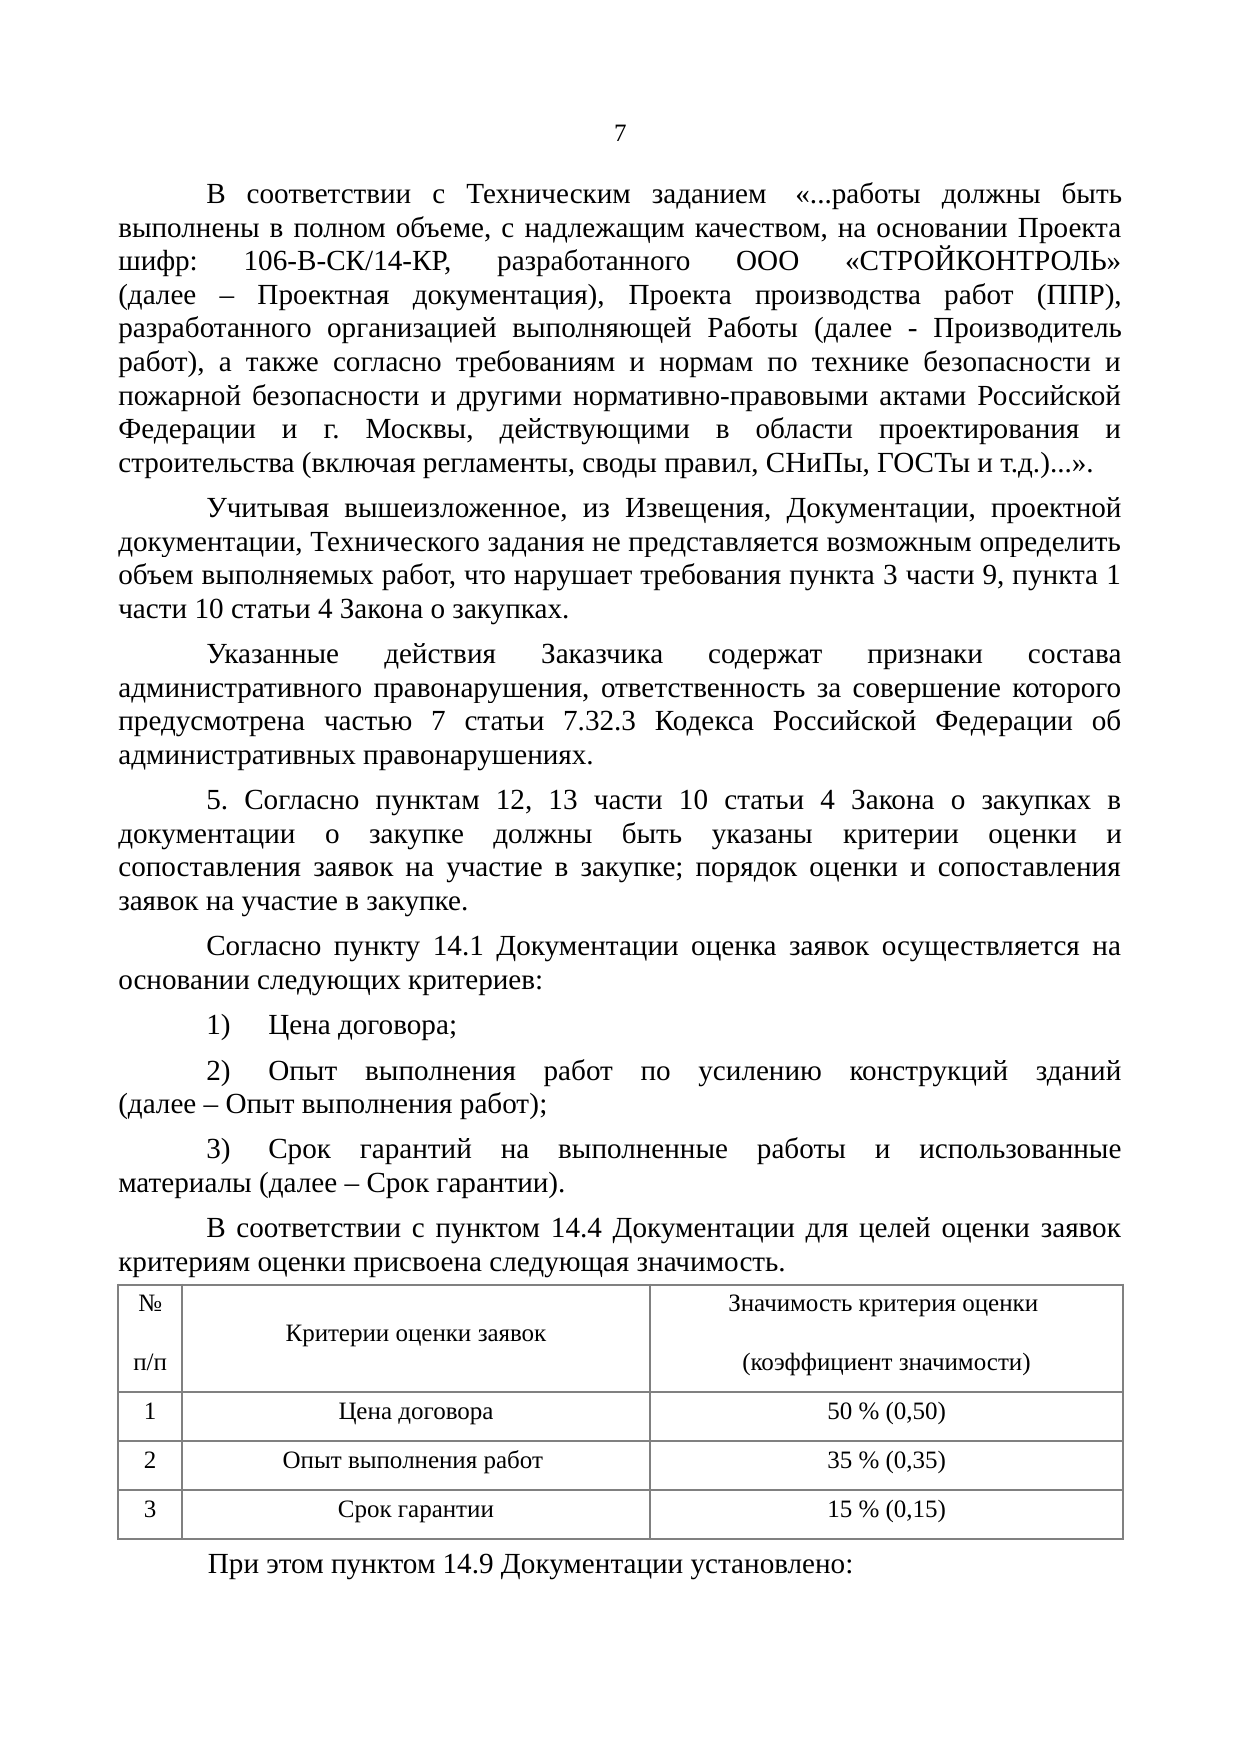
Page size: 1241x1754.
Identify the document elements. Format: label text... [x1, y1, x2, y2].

text В соответствии с пунктом 14.4 Документации для целей оценки заявок критериям оценки присвоена следующая значимость. [118, 1211, 1122, 1278]
list Цена договора; [118, 1007, 1122, 1041]
table_cell Цена договора [183, 1393, 649, 1440]
table_cell 3 [119, 1491, 181, 1538]
table_cell Опыт выполнения работ [183, 1442, 649, 1489]
text Учитывая вышеизложенное, из Извещения, Документации, проектной документации, Технического задания не представляется возможным определить объем выполняемых работ, что нарушает требования пункта 3 части 9, пункта 1 части 10 статьи 4 Закона о закупках. [118, 490, 1122, 624]
table_cell 1 [119, 1393, 181, 1440]
text 5. Согласно пунктам 12, 13 части 10 статьи 4 Закона о закупках в документации о закупке должны быть указаны критерии оценки и сопоставления заявок на участие в закупке; порядок оценки и сопоставления заявок на участие в закупке. [118, 782, 1122, 916]
text Указанные действия Заказчика содержат признаки состава административного правонарушения, ответственность за совершение которого предусмотрена частью 7 статьи 7.32.3 Кодекса Российской Федерации об административных правонарушениях. [118, 636, 1122, 770]
table_header Значимость критерия оценки (коэффициент значимости) [651, 1286, 1122, 1391]
text При этом пунктом 14.9 Документации установлено: [118, 1546, 1122, 1580]
table_cell Срок гарантии [183, 1491, 649, 1538]
list Опыт выполнения работ по усилению конструкций зданий (далее – Опыт выполнения работ); [118, 1053, 1122, 1120]
table_cell 50 % (0,50) [651, 1393, 1122, 1440]
table_header № п/п [119, 1286, 181, 1391]
text В соответствии с Техническим заданием «...работы должны быть выполнены в полном объеме, с надлежащим качеством, на основании Проекта шифр: 106-В-СК/14-КР, разработанного ООО «СТРОЙКОНТРОЛЬ» (далее – Проектная документация), Проекта производства работ (ППР), разработанного организацией выполняющей Работы (далее - Производитель работ), а также согласно требованиям и нормам по технике безопасности и пожарной безопасности и другими нормативно-правовыми актами Российской Федерации и г. Москвы, действующими в области проектирования и строительства (включая регламенты, своды правил, СНиПы, ГОСТы и т.д.)...». [118, 176, 1122, 478]
table_cell 15 % (0,15) [651, 1491, 1122, 1538]
table_header Критерии оценки заявок [183, 1286, 649, 1391]
table_cell 2 [119, 1442, 181, 1489]
table_cell 35 % (0,35) [651, 1442, 1122, 1489]
list Срок гарантий на выполненные работы и использованные материалы (далее – Срок гарантии). [118, 1132, 1122, 1199]
text Согласно пункту 14.1 Документации оценка заявок осуществляется на основании следующих критериев: [118, 928, 1122, 995]
